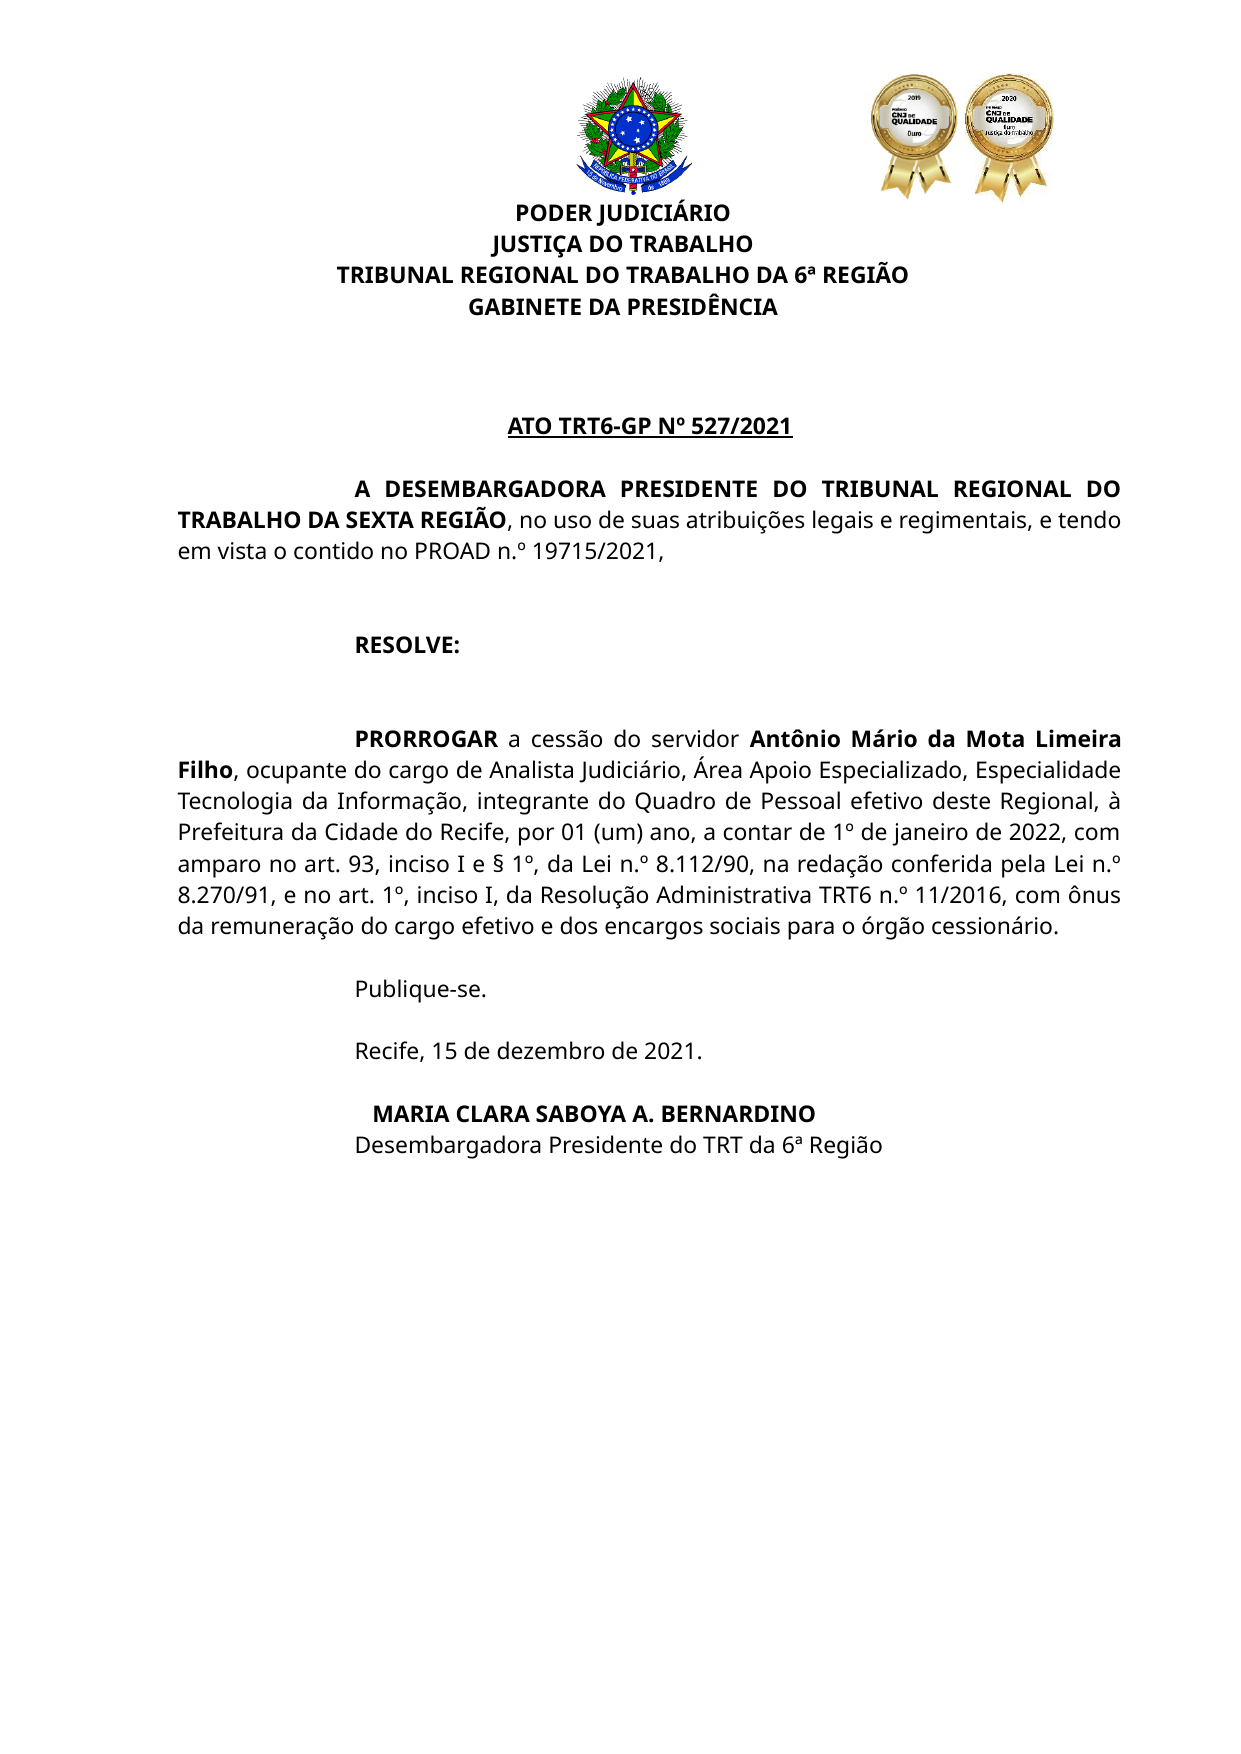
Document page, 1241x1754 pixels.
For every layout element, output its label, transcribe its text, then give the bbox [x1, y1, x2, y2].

text ATO TRT6-GP Nº 527/2021 [177, 410, 1122, 441]
text Desembargadora Presidente do TRT da 6ª Região [354, 1129, 1122, 1160]
text A DESEMBARGADORA PRESIDENTE DO TRIBUNAL REGIONAL DO TRABALHO DA SEXTA REGIÃO, no uso de suas atribuições legais e regimentais, e tendo em vista o contido no PROAD n.º 19715/2021, [177, 472, 1122, 566]
text PRORROGAR a cessão do servidor Antônio Mário da Mota Limeira Filho, ocupante do cargo de Analista Judiciário, Área Apoio Especializado, Especialidade Tecnologia da Informação, integrante do Quadro de Pessoal efetivo deste Regional, à Prefeitura da Cidade do Recife, por 01 (um) ano, a contar de 1º de janeiro de 2022, com amparo no art. 93, inciso I e § 1º, da Lei n.º 8.112/90, na redação conferida pela Lei n.º 8.270/91, e no art. 1º, inciso I, da Resolução Administrativa TRT6 n.º 11/2016, com ônus da remuneração do cargo efetivo e dos encargos sociais para o órgão cessionário. [177, 722, 1122, 941]
text Publique-se. [177, 972, 1122, 1004]
picture [570, 75, 695, 197]
picture [964, 73, 1054, 203]
text Recife, 15 de dezembro de 2021. [177, 1035, 1122, 1066]
picture [871, 73, 958, 200]
text RESOLVE: [177, 629, 1122, 660]
text MARIA CLARA SABOYA A. BERNARDINO [354, 1097, 1122, 1129]
